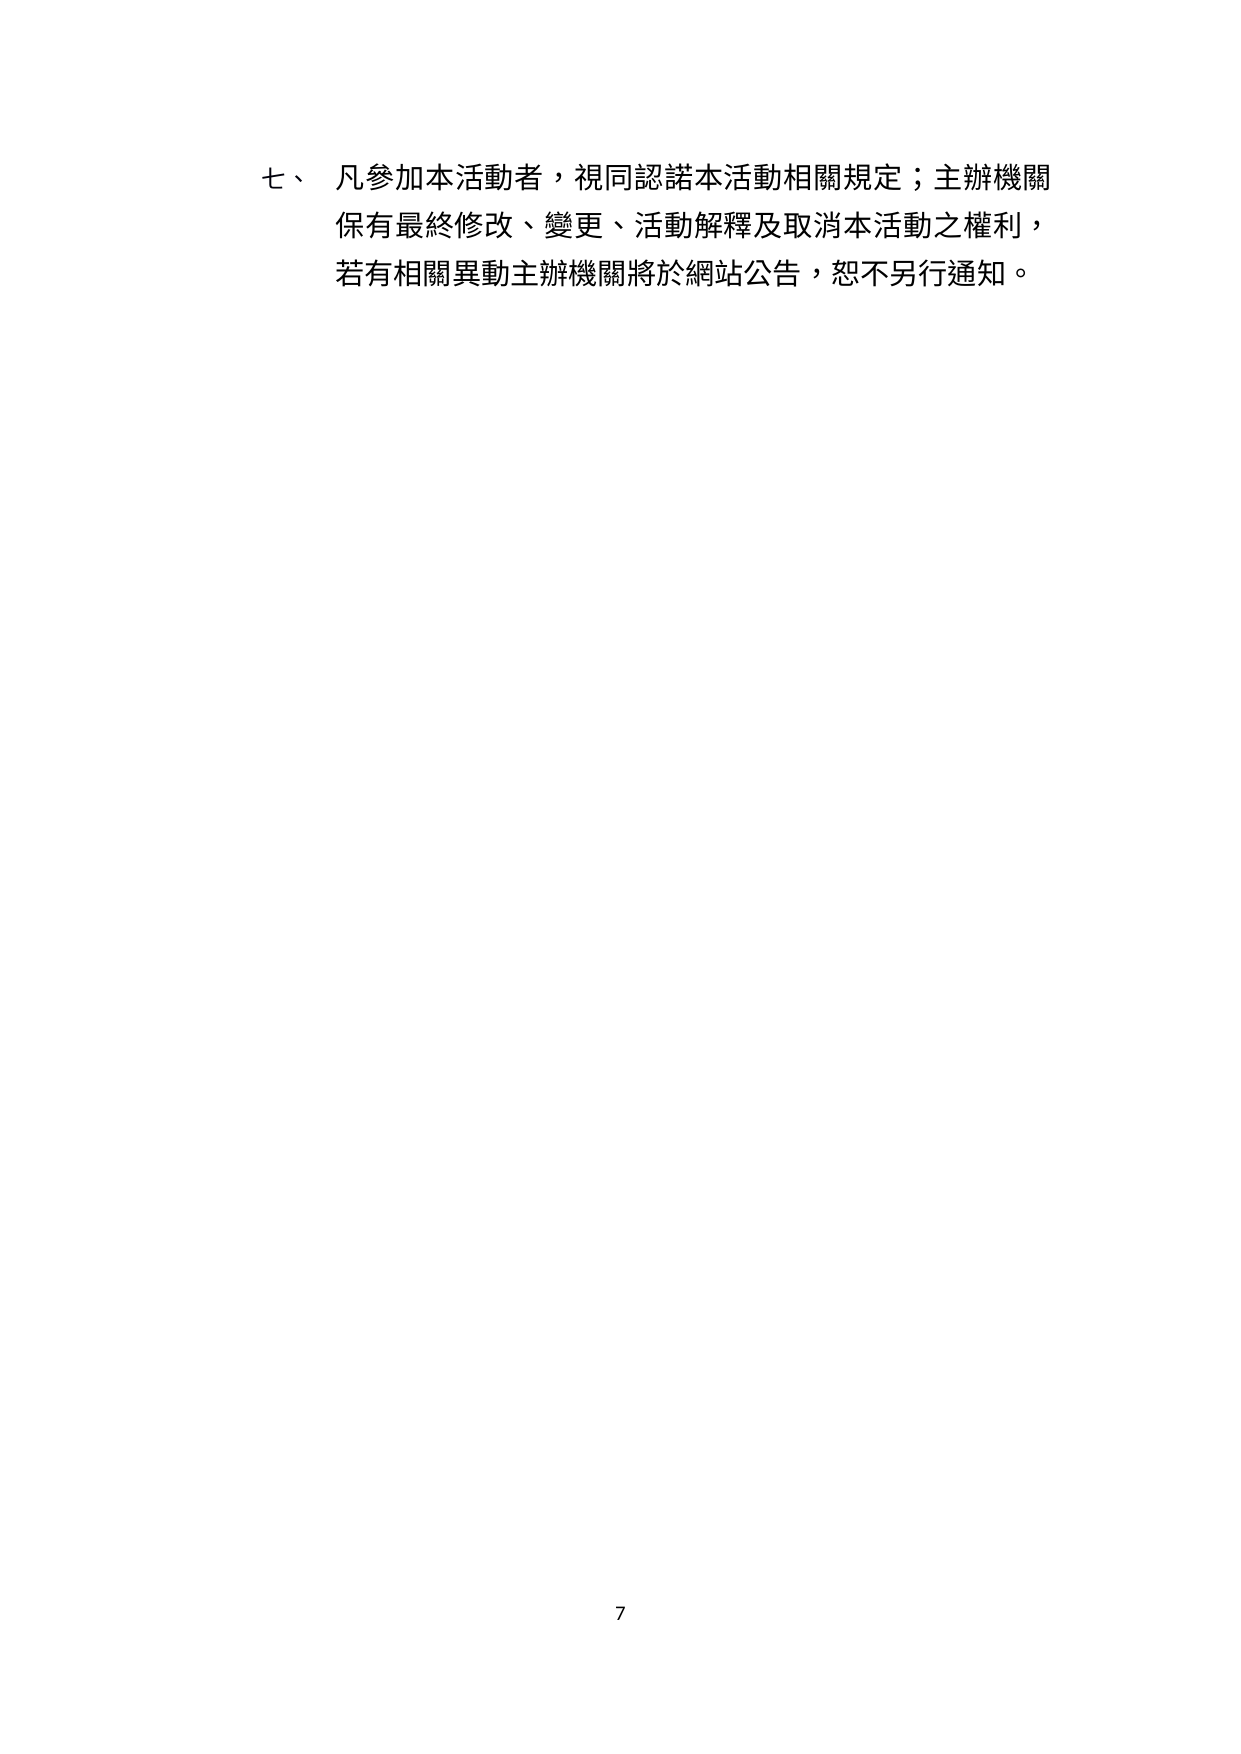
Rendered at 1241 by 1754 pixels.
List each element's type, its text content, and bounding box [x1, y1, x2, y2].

list 凡參加本活動者，視同認諾本活動相關規定；主辦機關保有最終修改、變更、活動解釋及取消本活動之權利，若有相關異動主辦機關將於網站公告，恕不另行通知。 [261, 150, 1053, 294]
